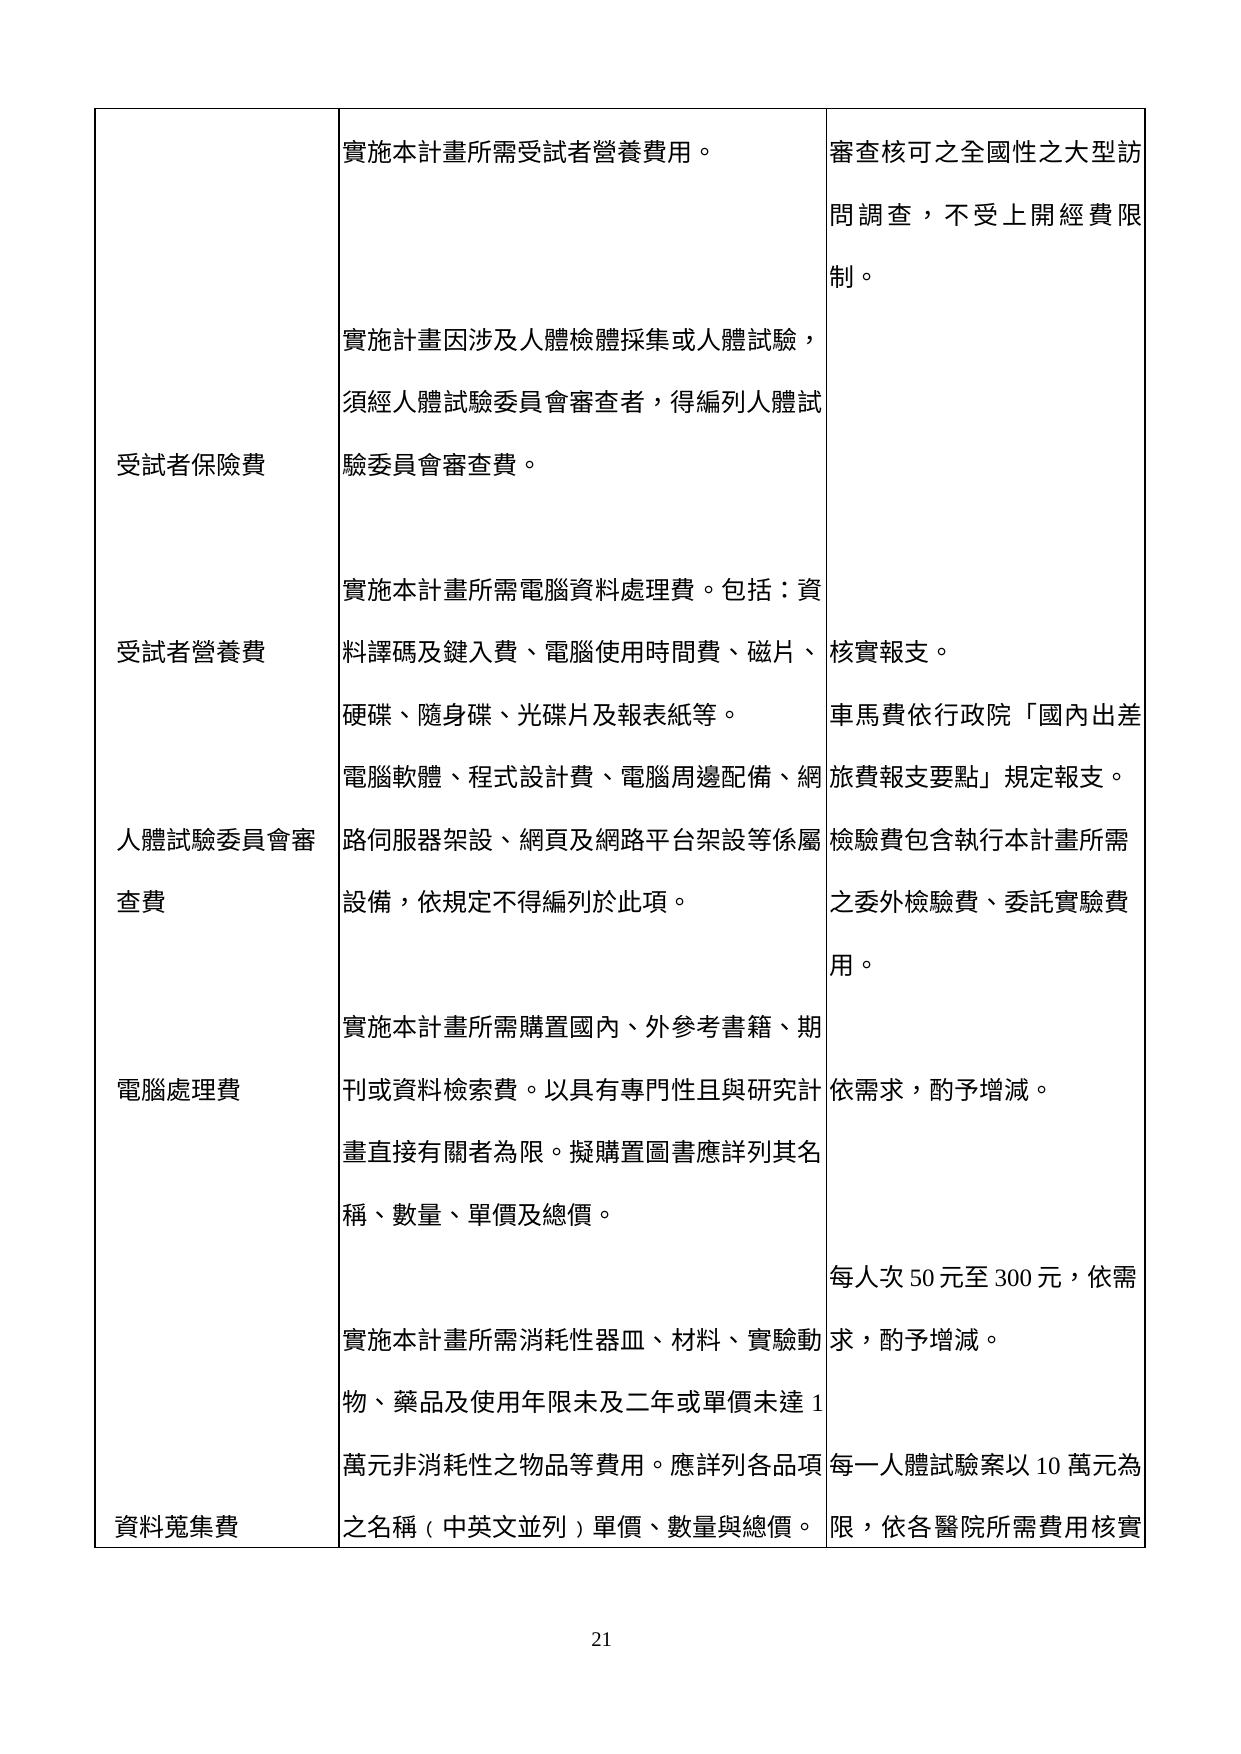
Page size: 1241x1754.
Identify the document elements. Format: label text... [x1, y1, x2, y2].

table_cell 審查核可之全國性之大型訪問調查，不受上開經費限制。 核實報支。 車馬費依行政院「國內出差旅費報支要點」規定報支。 檢驗費包含執行本計畫所需 之委外檢驗費、委託實驗費 用。 依需求，酌予增減。 每人次50元至300元，依需 求，酌予增減。 每一人體試驗案以10 萬元為限，依各醫院所需費用核實 [827, 109, 1144, 1547]
table_cell 實施本計畫所需受試者營養費用。 實施計畫因涉及人體檢體採集或人體試驗，須經人體試驗委員會審查者，得編列人體試驗委員會審查費。 實施本計畫所需電腦資料處理費。包括：資料譯碼及鍵入費、電腦使用時間費、磁片、硬碟、隨身碟、光碟片及報表紙等。 電腦軟體、程式設計費、電腦周邊配備、網路伺服器架設、網頁及網路平台架設等係屬設備，依規定不得編列於此項。 實施本計畫所需購置國內、外參考書籍、期刊或資料檢索費。以具有專門性且與研究計畫直接有關者為限。擬購置圖書應詳列其名稱、數量、單價及總價。 實施本計畫所需消耗性器皿、材料、實驗動物、藥品及使用年限未及二年或單價未達1萬元非消耗性之物品等費用。應詳列各品項之名稱﹙中英文並列﹚單價、數量與總價。 [340, 109, 826, 1547]
table_cell 受試者保險費 受試者營養費 人體試驗委員會審 查費 電腦處理費 資料蒐集費 [96, 109, 338, 1547]
